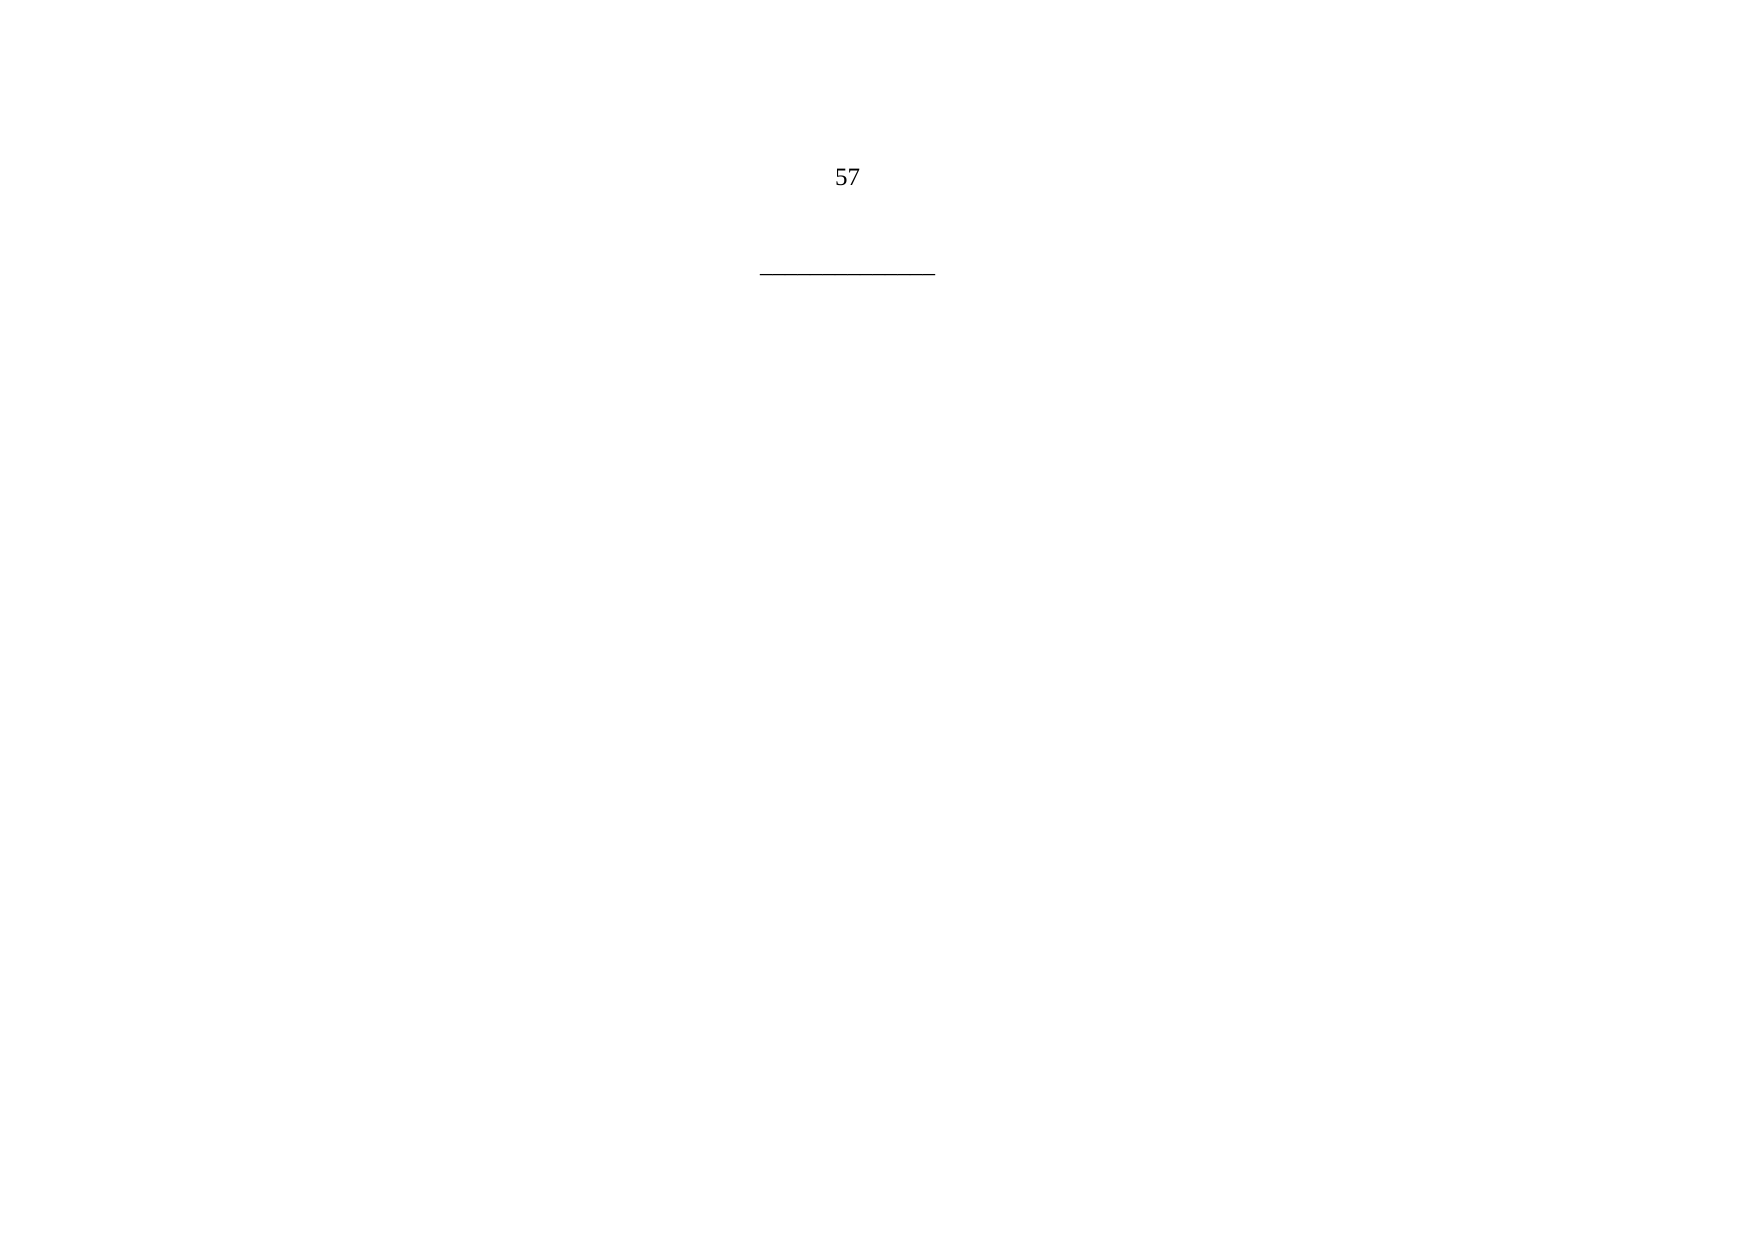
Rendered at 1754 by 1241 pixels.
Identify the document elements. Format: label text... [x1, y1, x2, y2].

text ______________ [59, 249, 1636, 277]
